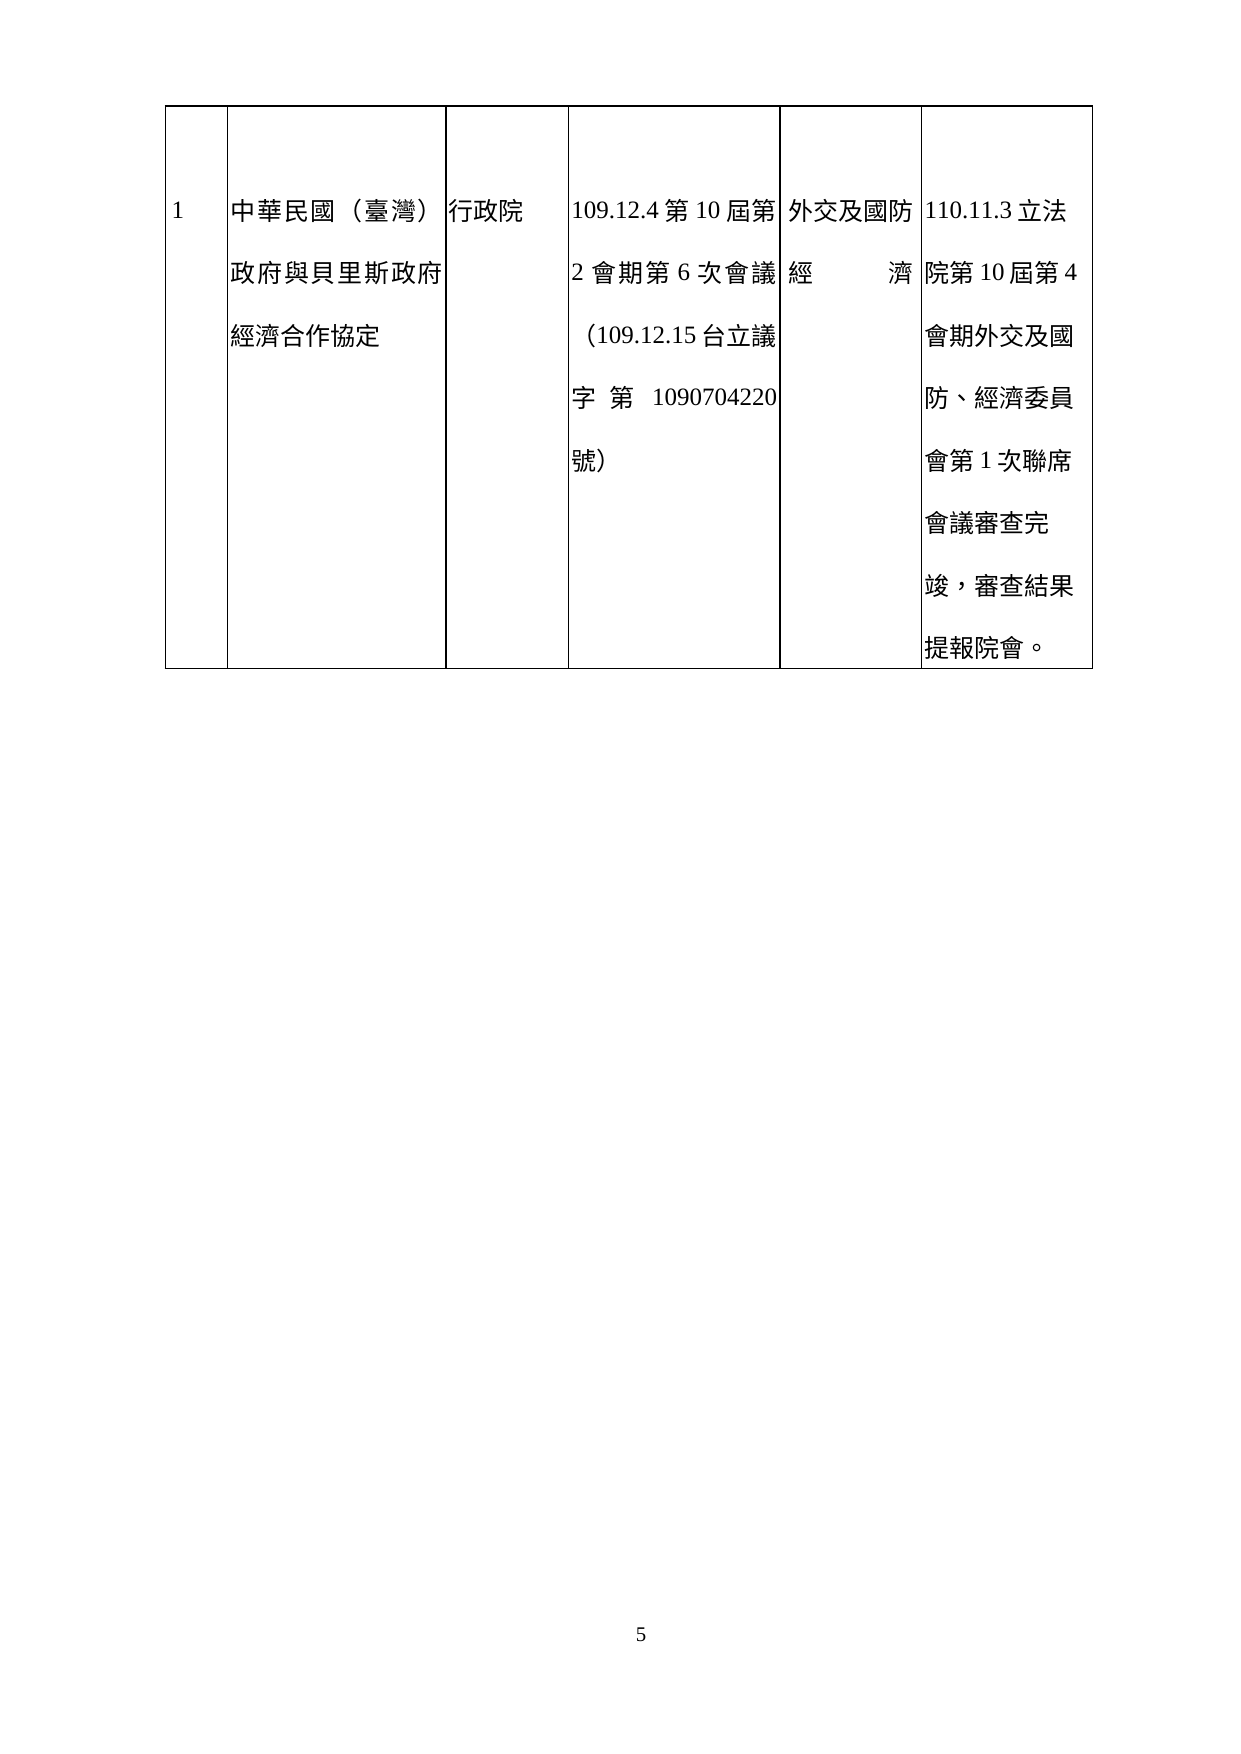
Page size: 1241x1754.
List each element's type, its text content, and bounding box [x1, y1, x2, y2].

table_cell 110.11.3立法院第10屆第4會期外交及國防、經濟委員會第1次聯席會議審查完竣，審查結果提報院會。 [922, 107, 1092, 668]
table_cell 中華民國（臺灣）政府與貝里斯政府經濟合作協定 [228, 107, 445, 668]
table_cell 109.12.4第10屆第2會期第6次會議（109.12.15台立議字第1090704220號） [569, 107, 779, 668]
table_cell 行政院 [447, 107, 568, 668]
table_cell 外交及國防經 濟 [781, 107, 921, 668]
table_cell [166, 107, 227, 668]
